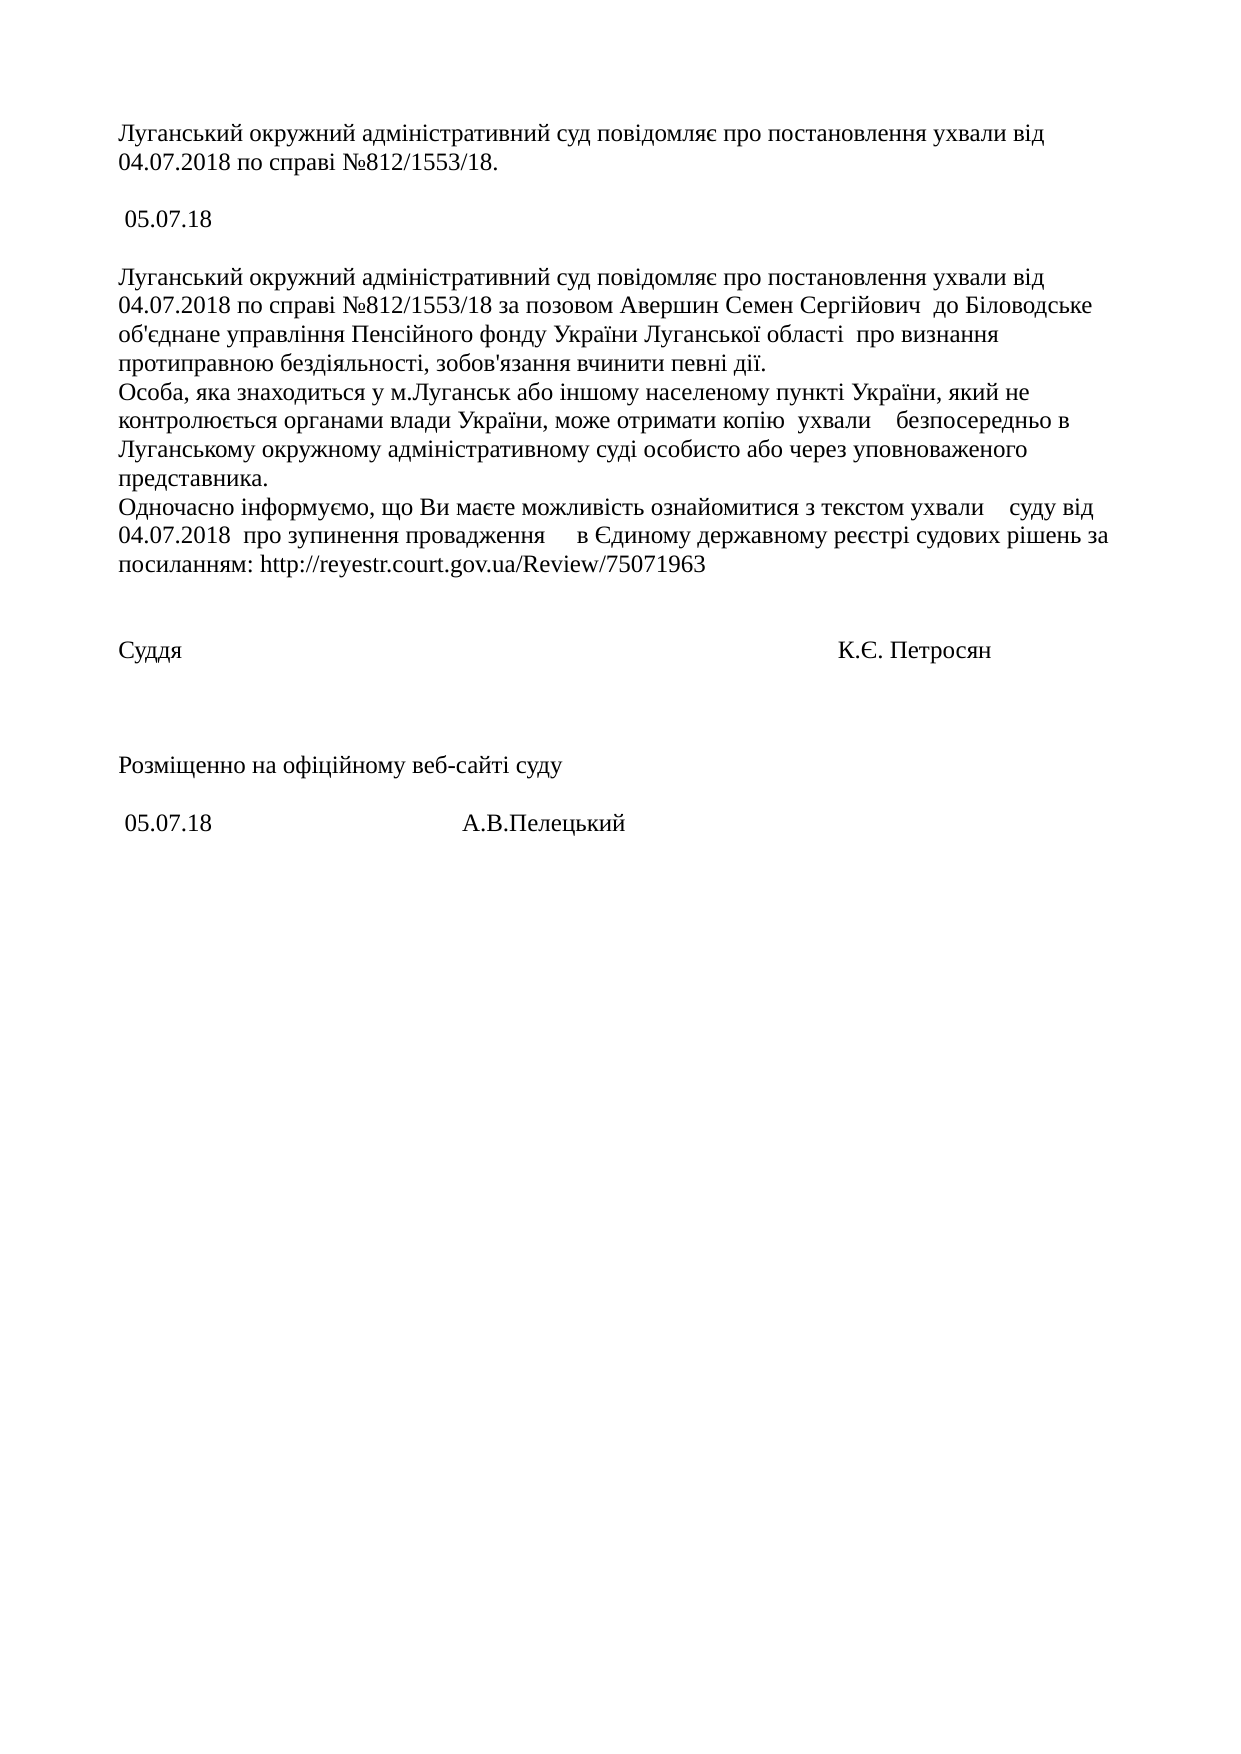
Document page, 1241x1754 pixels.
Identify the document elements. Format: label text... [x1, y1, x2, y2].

text Луганський окружний адміністративний суд повідомляє про постановлення ухвали від 04.07.2018 по справі №812/1553/18. [118, 118, 1122, 176]
text Розміщенно на офіційному веб-сайті суду [118, 751, 1122, 779]
text 05.07.18 [118, 204, 1122, 233]
text Особа, яка знаходиться у м.Луганськ або іншому населеному пункті України, який не контролюється органами влади України, може отримати копію ухвали безпосередньо в Луганському окружному адміністративному суді особисто або через уповноваженого представника. [118, 377, 1122, 492]
text Луганський окружний адміністративний суд повідомляє про постановлення ухвали від 04.07.2018 по справі №812/1553/18 за позовом Авершин Семен Сергійович до Біловодське об'єднане управління Пенсійного фонду України Луганської області про визнання протиправною бездіяльності, зобов'язання вчинити певні дії. [118, 262, 1122, 377]
text Одночасно інформуємо, що Ви маєте можливість ознайомитися з текстом ухвали суду від 04.07.2018 про зупинення провадження в Єдиному державному реєстрі судових рішень за посиланням: http://reyestr.court.gov.ua/Review/75071963 [118, 492, 1122, 578]
text 05.07.18 А.В.Пелецький [118, 808, 1122, 837]
text Суддя К.Є. Петросян [118, 636, 1122, 664]
